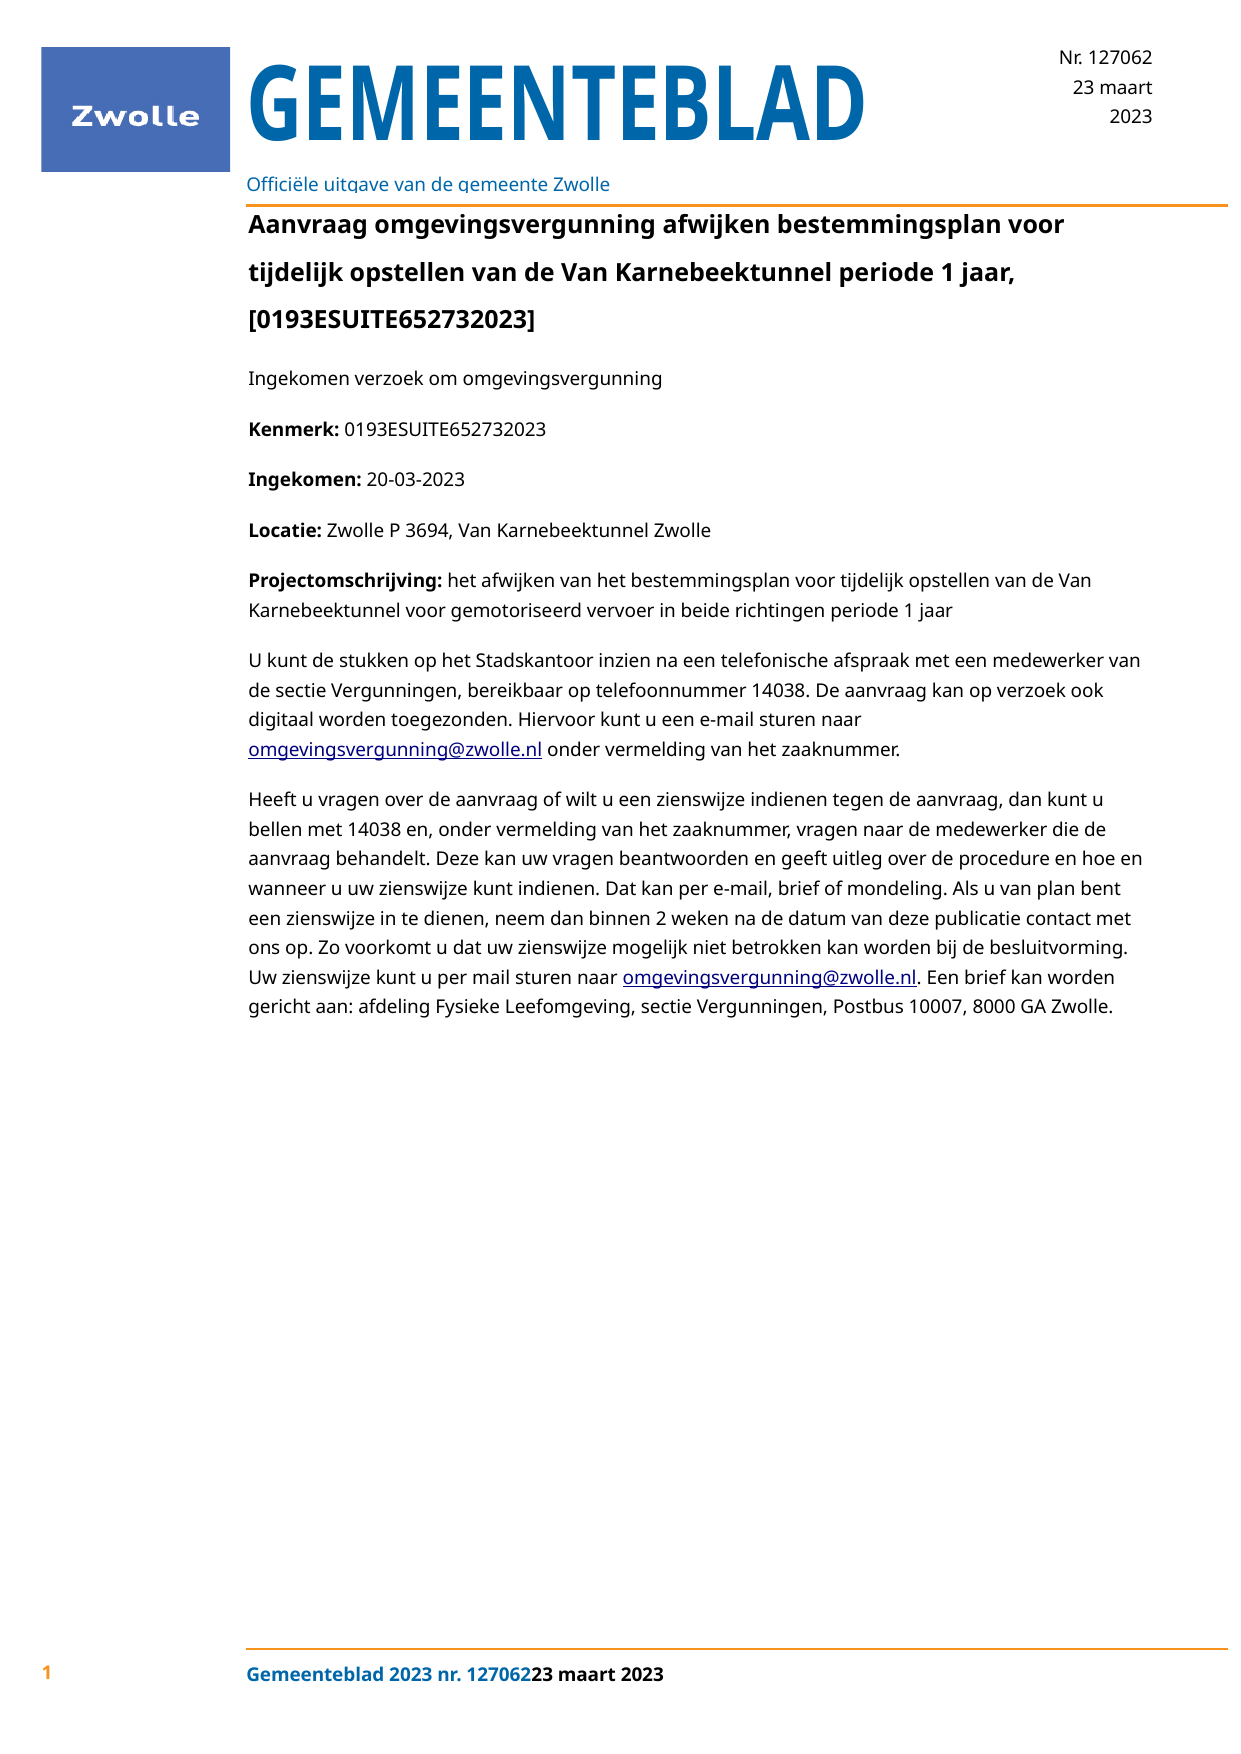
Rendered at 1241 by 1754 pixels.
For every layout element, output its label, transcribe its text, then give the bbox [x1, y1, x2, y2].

picture [41, 47, 231, 172]
text Heeft u vragen over de aanvraag of wilt u een zienswijze indienen tegen de aanvraag, dan kunt u bellen met 14038 en, onder vermelding van het zaaknummer, vragen naar de medewerker die de aanvraag behandelt. Deze kan uw vragen beantwoorden en geeft uitleg over de procedure en hoe en wanneer u uw zienswijze kunt indienen. Dat kan per e-mail, brief of mondeling. Als u van plan bent een zienswijze in te dienen, neem dan binnen 2 weken na de datum van deze publicatie contact met ons op. Zo voorkomt u dat uw zienswijze mogelijk niet betrokken kan worden bij de besluitvorming. Uw zienswijze kunt u per mail sturen naar omgevingsvergunning@zwolle.nl. Een brief kan worden gericht aan: afdeling Fysieke Leefomgeving, sectie Vergunningen, Postbus 10007, 8000 GA Zwolle. [248, 786, 1152, 1019]
text U kunt de stukken op het Stadskantoor inzien na een telefonische afspraak met een medewerker van de sectie Vergunningen, bereikbaar op telefoonnummer 14038. De aanvraag kan op verzoek ook digitaal worden toegezonden. Hiervoor kunt u een e-mail sturen naar omgevingsvergunning@zwolle.nl onder vermelding van het zaaknummer. [248, 647, 1152, 762]
text Locatie: Zwolle P 3694, Van Karnebeektunnel Zwolle [248, 517, 1152, 542]
text Aanvraag omgevingsvergunning afwijken bestemmingsplan voor tijdelijk opstellen van de Van Karnebeektunnel periode 1 jaar, [0193ESUITE652732023] [248, 207, 1152, 336]
text Ingekomen: 20-03-2023 [248, 466, 1152, 492]
text Projectomschrijving: het afwijken van het bestemmingsplan voor tijdelijk opstellen van de Van Karnebeektunnel voor gemotoriseerd vervoer in beide richtingen periode 1 jaar [248, 567, 1152, 622]
text Kenmerk: 0193ESUITE652732023 [248, 416, 1152, 442]
text Ingekomen verzoek om omgevingsvergunning [248, 366, 1152, 391]
